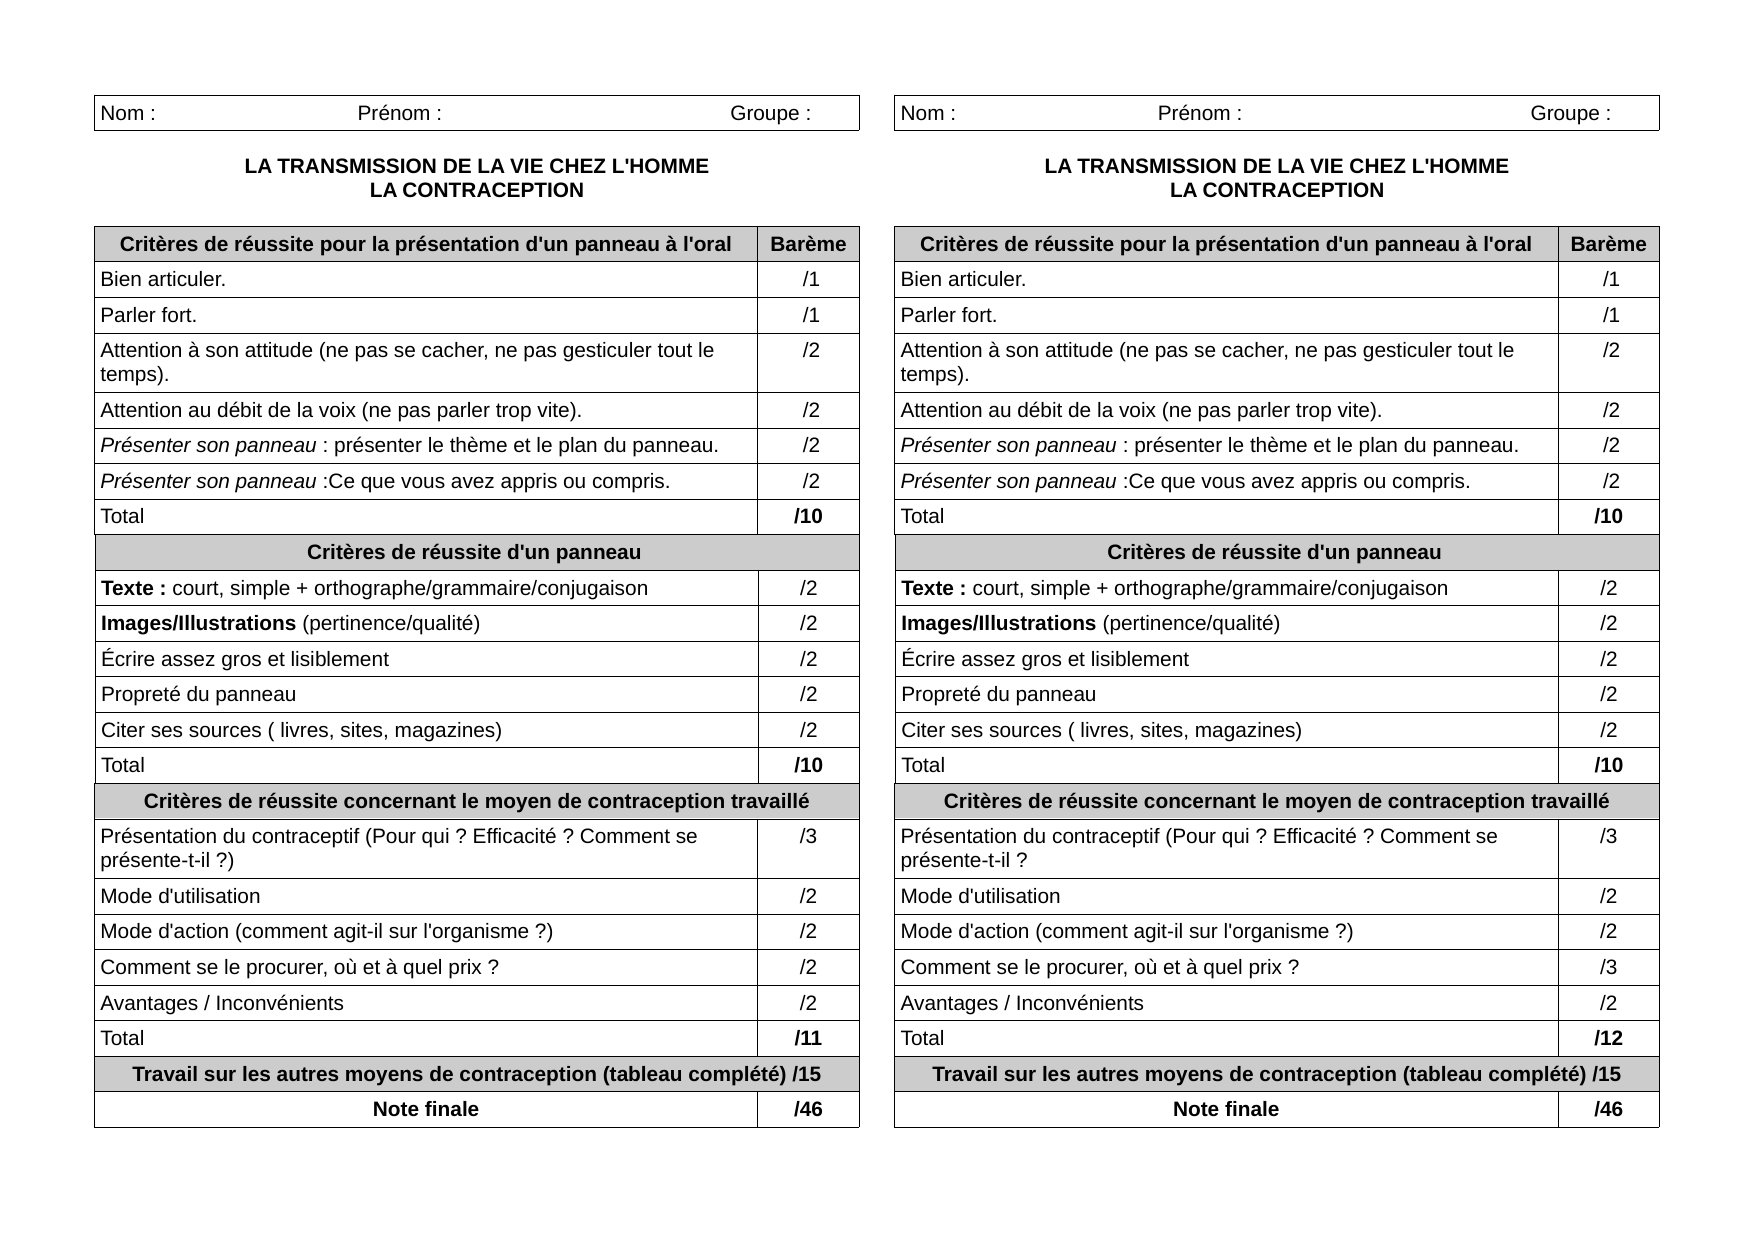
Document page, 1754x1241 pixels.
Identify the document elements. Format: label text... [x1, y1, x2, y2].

table_header Critères de réussite d'un panneau [896, 535, 1659, 570]
text LA TRANSMISSION DE LA VIE CHEZ L'HOMME [894, 154, 1659, 178]
table_header Critères de réussite concernant le moyen de contraception travaillé [895, 784, 1659, 818]
table_cell Attention au débit de la voix (ne pas parler trop vite). [95, 393, 757, 427]
table_cell Bien articuler. [95, 262, 757, 297]
table_cell /2 [1559, 464, 1659, 498]
table_header Nom : Prénom : Groupe : [895, 96, 1659, 130]
table_cell /2 [758, 879, 859, 913]
table_cell Parler fort. [95, 298, 757, 332]
table_cell /2 [758, 334, 859, 392]
text LA CONTRACEPTION [894, 178, 1659, 202]
table_cell Total [896, 748, 1558, 783]
table_cell /46 [758, 1092, 859, 1127]
table_cell Citer ses sources ( livres, sites, magazines) [96, 713, 758, 747]
text LA TRANSMISSION DE LA VIE CHEZ L'HOMME [94, 154, 859, 178]
table_cell Propreté du panneau [96, 677, 758, 712]
table_cell /1 [1559, 298, 1659, 332]
table_cell Bien articuler. [895, 262, 1558, 297]
table_cell /10 [1559, 748, 1659, 783]
table_cell Présenter son panneau :Ce que vous avez appris ou compris. [95, 464, 757, 498]
table_cell /2 [758, 986, 859, 1020]
table_cell Total [95, 1021, 757, 1056]
table_cell Comment se le procurer, où et à quel prix ? [95, 950, 757, 984]
table_cell /2 [1559, 606, 1659, 641]
table_cell Écrire assez gros et lisiblement [96, 642, 758, 676]
table_cell /46 [1559, 1092, 1659, 1127]
table_cell Texte : court, simple + orthographe/grammaire/conjugaison [96, 571, 758, 605]
table_cell Présentation du contraceptif (Pour qui ? Efficacité ? Comment se présente-t-il ? [895, 820, 1558, 878]
table_header Barème [1559, 227, 1659, 261]
table_header Nom : Prénom : Groupe : [95, 96, 859, 130]
table_cell /2 [758, 464, 859, 498]
table_cell Total [95, 500, 757, 534]
table_cell Attention à son attitude (ne pas se cacher, ne pas gesticuler tout le temps). [895, 334, 1558, 392]
table_cell /2 [1559, 334, 1659, 392]
table_cell Comment se le procurer, où et à quel prix ? [895, 950, 1558, 984]
table_cell /2 [759, 571, 859, 605]
table_cell /1 [1559, 262, 1659, 297]
table_cell Texte : court, simple + orthographe/grammaire/conjugaison [896, 571, 1558, 605]
table_cell /1 [758, 298, 859, 332]
table_cell Avantages / Inconvénients [95, 986, 757, 1020]
table_cell /2 [1559, 393, 1659, 427]
table_cell Mode d'action (comment agit-il sur l'organisme ?) [95, 915, 757, 949]
table_cell /3 [1559, 820, 1659, 878]
table_cell /1 [758, 262, 859, 297]
table_cell /3 [1559, 950, 1659, 984]
table_cell Attention au débit de la voix (ne pas parler trop vite). [895, 393, 1558, 427]
text LA CONTRACEPTION [94, 178, 859, 202]
table_cell Mode d'utilisation [895, 879, 1558, 913]
table_cell Présentation du contraceptif (Pour qui ? Efficacité ? Comment se présente-t-il ?) [95, 820, 757, 878]
table_cell /10 [758, 500, 859, 534]
table_cell Écrire assez gros et lisiblement [896, 642, 1558, 676]
table_cell /2 [1559, 879, 1659, 913]
table_cell /2 [759, 713, 859, 747]
table_cell Présenter son panneau : présenter le thème et le plan du panneau. [95, 429, 757, 463]
table_header Critères de réussite d'un panneau [96, 535, 859, 570]
table_cell /2 [1559, 571, 1659, 605]
table_cell /10 [759, 748, 859, 783]
table_cell /11 [758, 1021, 859, 1056]
table_cell Total [895, 500, 1558, 534]
table_header Critères de réussite concernant le moyen de contraception travaillé [95, 784, 859, 818]
table_cell Attention à son attitude (ne pas se cacher, ne pas gesticuler tout le temps). [95, 334, 757, 392]
table_cell /10 [1559, 500, 1659, 534]
table_cell /2 [759, 677, 859, 712]
table_cell Note finale [95, 1092, 757, 1127]
table_cell Images/Illustrations (pertinence/qualité) [896, 606, 1558, 641]
table_cell Avantages / Inconvénients [895, 986, 1558, 1020]
table_cell /2 [1559, 677, 1659, 712]
table_cell Parler fort. [895, 298, 1558, 332]
table_cell /2 [1559, 713, 1659, 747]
table_cell /2 [758, 915, 859, 949]
table_cell Total [895, 1021, 1558, 1056]
table_cell Propreté du panneau [896, 677, 1558, 712]
table_cell Présenter son panneau : présenter le thème et le plan du panneau. [895, 429, 1558, 463]
table_header Barème [758, 227, 859, 261]
table_cell Présenter son panneau :Ce que vous avez appris ou compris. [895, 464, 1558, 498]
table_header Critères de réussite pour la présentation d'un panneau à l'oral [895, 227, 1558, 261]
table_cell Mode d'action (comment agit-il sur l'organisme ?) [895, 915, 1558, 949]
table_cell Images/Illustrations (pertinence/qualité) [96, 606, 758, 641]
table_cell Note finale [895, 1092, 1558, 1127]
table_cell /2 [1559, 915, 1659, 949]
table_cell /2 [758, 429, 859, 463]
table_cell Mode d'utilisation [95, 879, 757, 913]
table_cell /2 [1559, 986, 1659, 1020]
table_cell /3 [758, 820, 859, 878]
table_cell /2 [1559, 429, 1659, 463]
table_cell Travail sur les autres moyens de contraception (tableau complété) /15 [895, 1057, 1659, 1091]
table_cell /2 [1559, 642, 1659, 676]
table_cell Total [96, 748, 758, 783]
table_cell /2 [758, 950, 859, 984]
table_header Critères de réussite pour la présentation d'un panneau à l'oral [95, 227, 757, 261]
table_cell Citer ses sources ( livres, sites, magazines) [896, 713, 1558, 747]
table_cell /2 [759, 642, 859, 676]
table_cell /2 [758, 393, 859, 427]
table_cell /12 [1559, 1021, 1659, 1056]
table_cell /2 [759, 606, 859, 641]
table_cell Travail sur les autres moyens de contraception (tableau complété) /15 [95, 1057, 859, 1091]
